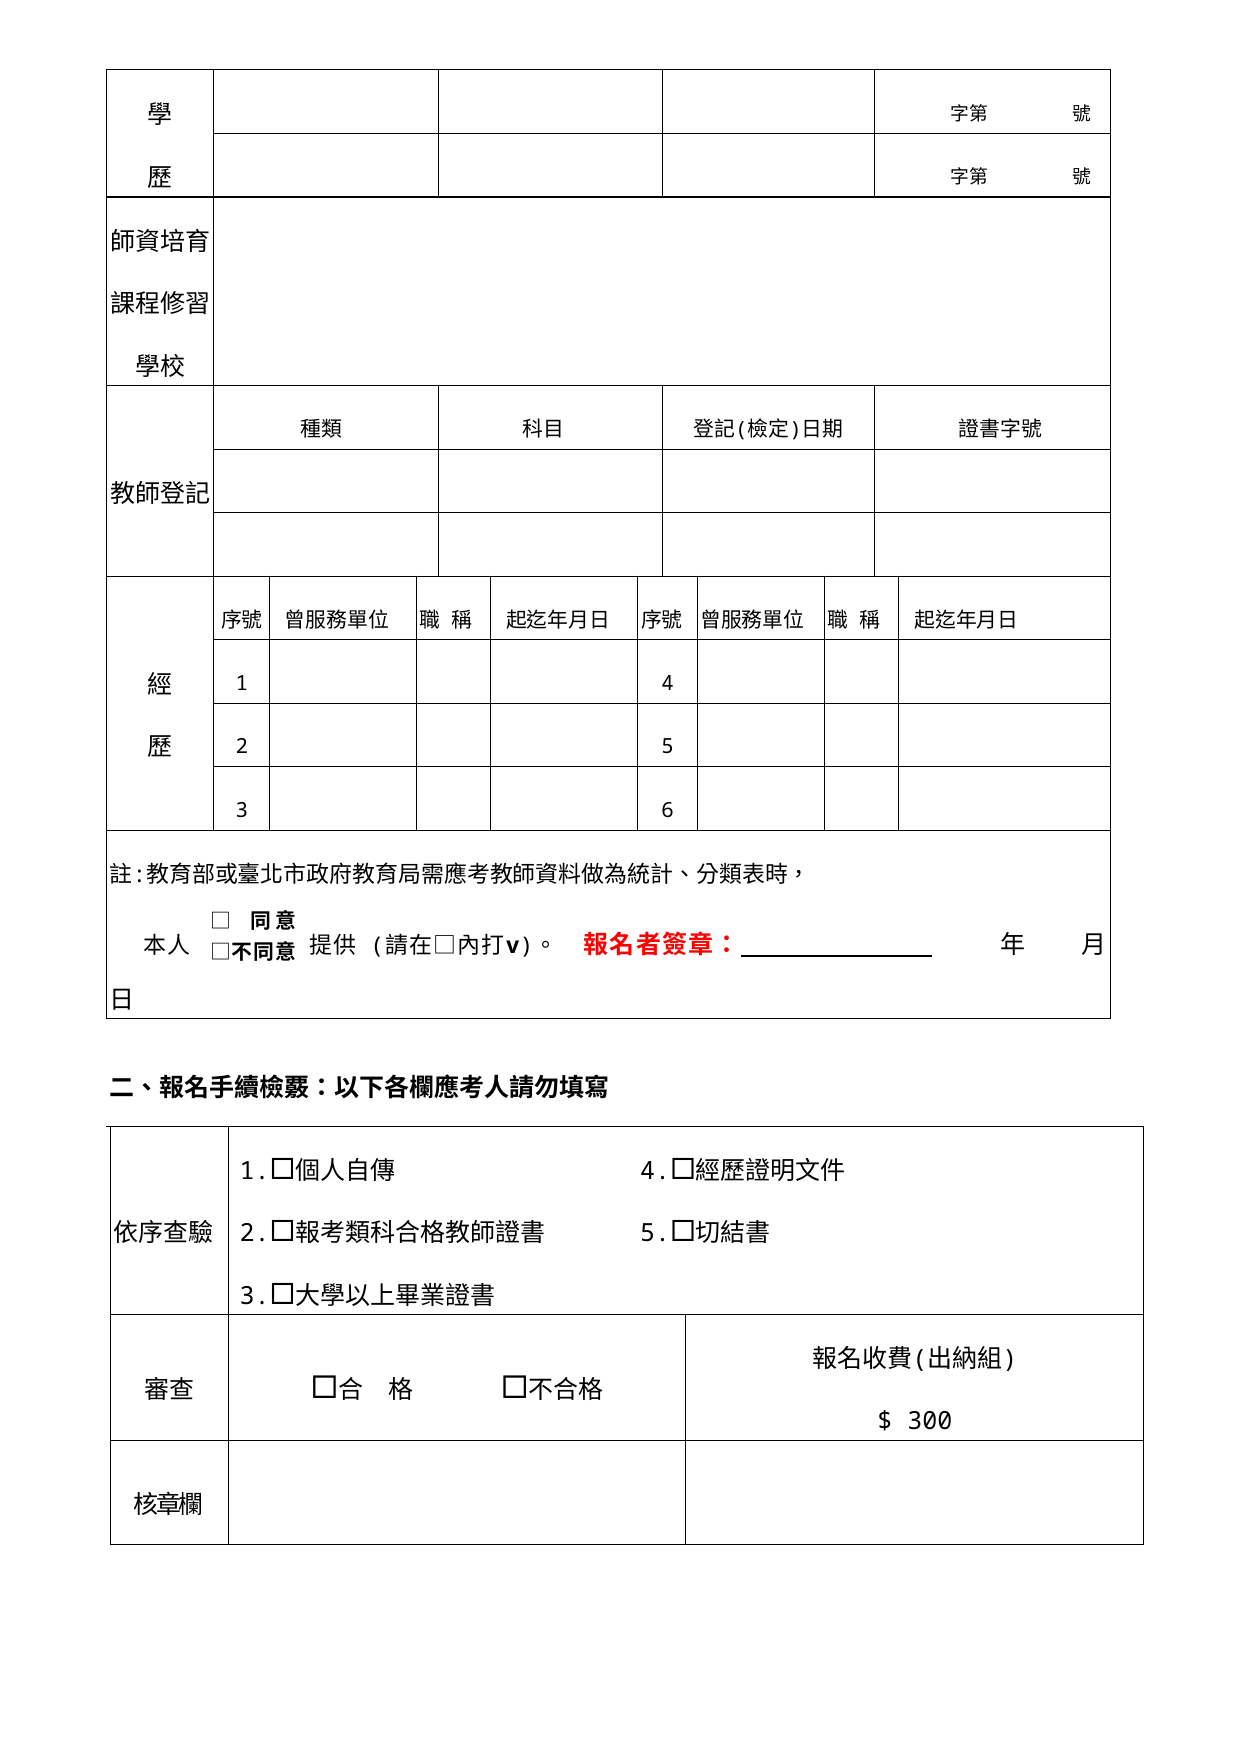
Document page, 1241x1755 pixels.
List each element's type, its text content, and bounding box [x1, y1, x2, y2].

table_cell [214, 450, 438, 512]
table_cell [663, 70, 874, 133]
table_cell [899, 767, 1110, 830]
table_cell [875, 513, 1110, 576]
table_cell 4.經歷證明文件 5.切結書 [627, 1127, 1143, 1314]
table_cell [417, 704, 490, 766]
table_cell [491, 640, 637, 703]
table_cell 1 [214, 640, 269, 703]
table_cell [1111, 576, 1143, 639]
table_cell 起迄年月日 [491, 577, 637, 639]
table_cell [875, 450, 1110, 512]
table_cell 起迄年月日 [899, 577, 1110, 639]
table_cell 5 [638, 704, 697, 766]
table_cell 二、報名手續檢覈：以下各欄應考人請勿填寫 [106, 1019, 1110, 1126]
table_cell 曾服務單位 [698, 577, 824, 639]
table_cell 種類 [214, 386, 438, 448]
table_cell 6 [638, 767, 697, 830]
table_cell [1111, 703, 1143, 766]
table_cell [1111, 512, 1143, 576]
table_cell [698, 640, 824, 703]
table_cell 經 歷 [107, 577, 213, 830]
table_cell 合 格 不合格 [229, 1315, 685, 1440]
table_cell [417, 767, 490, 830]
table_cell 序號 [214, 577, 269, 639]
table_cell [106, 1127, 110, 1314]
table_cell 審查 [111, 1315, 228, 1440]
table_cell 教師登記 [107, 386, 213, 576]
table_cell [825, 704, 898, 766]
table_cell [663, 450, 874, 512]
table_cell [1111, 69, 1143, 133]
table_cell 曾服務單位 [270, 577, 416, 639]
table_cell [1111, 385, 1143, 448]
table_cell [439, 450, 662, 512]
table_cell [491, 767, 637, 830]
table_cell [439, 70, 662, 133]
table_cell [698, 767, 824, 830]
table_cell 註:教育部或臺北市政府教育局需應考教師資料做為統計、分類表時， 本人 □ 同意 □不同意 提供 (請在□內打v)。 報名者簽章： 年 月 日 [107, 831, 1110, 1018]
table_cell [214, 198, 1110, 385]
table_cell [663, 134, 874, 196]
table_cell 登記(檢定)日期 [663, 386, 874, 448]
table_cell [1111, 449, 1143, 512]
table_cell 學 歷 [107, 70, 213, 196]
table_cell [214, 134, 438, 196]
table_cell [417, 640, 490, 703]
table_cell [270, 640, 416, 703]
table_cell [439, 134, 662, 196]
table_cell [1111, 196, 1143, 385]
table_cell [1111, 639, 1143, 703]
table_cell [686, 1441, 1143, 1544]
table_cell [1111, 133, 1143, 196]
table_cell [439, 513, 662, 576]
table_cell 字第 號 [875, 70, 1110, 133]
table_cell 報名收費(出納組) $ 300 [686, 1315, 1143, 1440]
table_cell [899, 640, 1110, 703]
table_cell [214, 70, 438, 133]
table_cell [663, 513, 874, 576]
table_cell 4 [638, 640, 697, 703]
table_cell [899, 704, 1110, 766]
table_cell [698, 704, 824, 766]
table_cell 1.個人自傳 2.報考類科合格教師證書 3.大學以上畢業證書 [229, 1127, 627, 1314]
table_cell 序號 [638, 577, 697, 639]
table_cell [825, 640, 898, 703]
table_cell 證書字號 [875, 386, 1110, 448]
table_cell 職 稱 [417, 577, 490, 639]
table_cell 科目 [439, 386, 662, 448]
table_cell 2 [214, 704, 269, 766]
table_cell [270, 767, 416, 830]
table_cell [491, 704, 637, 766]
table_cell [825, 767, 898, 830]
table_cell 依序查驗 [111, 1127, 228, 1314]
table_cell 職 稱 [825, 577, 898, 639]
table_cell [106, 1314, 110, 1440]
table_cell 3 [214, 767, 269, 830]
table_cell [229, 1441, 685, 1544]
table_cell [1111, 766, 1143, 830]
table_cell [106, 1440, 110, 1544]
table_cell [1111, 830, 1143, 1018]
table_cell 字第 號 [875, 134, 1110, 196]
table_cell [270, 704, 416, 766]
table_cell [1110, 1018, 1143, 1126]
table_cell [214, 513, 438, 576]
table_cell 師資培育課程修習學校 [107, 198, 213, 385]
table_cell 核章欄 [111, 1441, 228, 1544]
